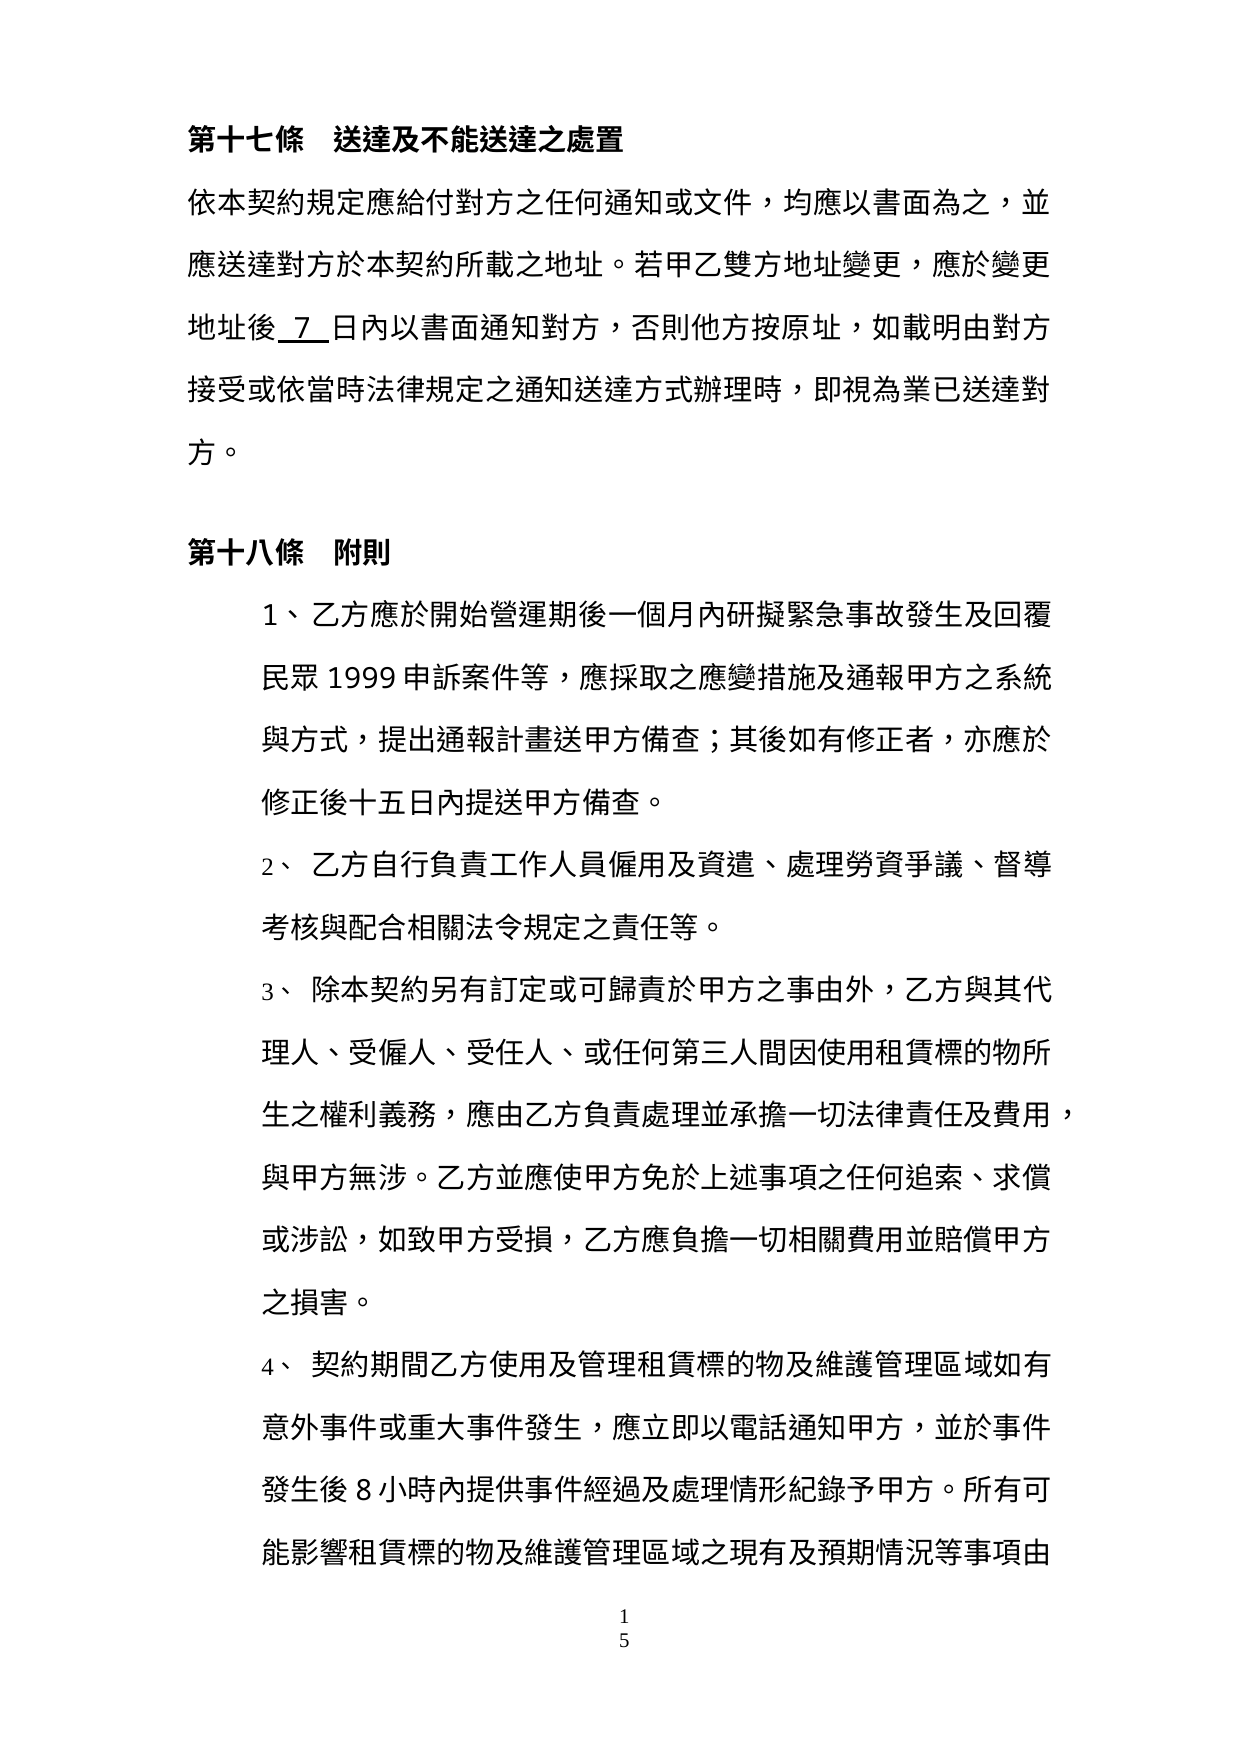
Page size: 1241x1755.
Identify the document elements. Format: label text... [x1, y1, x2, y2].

list 契約期間乙方使用及管理租賃標的物及維護管理區域如有意外事件或重大事件發生，應立即以電話通知甲方，並於事件發生後8小時內提供事件經過及處理情形紀錄予甲方。所有可能影響租賃標的物及維護管理區域之現有及預期情況等事項由 [261, 1321, 1053, 1571]
list 除本契約另有訂定或可歸責於甲方之事由外，乙方與其代理人、受僱人、受任人、或任何第三人間因使用租賃標的物所生之權利義務，應由乙方負責處理並承擔一切法律責任及費用，與甲方無涉。乙方並應使甲方免於上述事項之任何追索、求償或涉訟，如致甲方受損，乙方應負擔一切相關費用並賠償甲方之損害。 [261, 946, 1053, 1321]
list 乙方自行負責工作人員僱用及資遣、處理勞資爭議、督導考核與配合相關法令規定之責任等。 [261, 821, 1053, 946]
text 第十八條 附則 [187, 509, 1053, 571]
list 乙方應於開始營運期後一個月內研擬緊急事故發生及回覆民眾1999申訴案件等，應採取之應變措施及通報甲方之系統與方式，提出通報計畫送甲方備查；其後如有修正者，亦應於修正後十五日內提送甲方備查。 [261, 571, 1053, 821]
text 第十七條 送達及不能送達之處置 [187, 96, 1053, 159]
text 依本契約規定應給付對方之任何通知或文件，均應以書面為之，並應送達對方於本契約所載之地址。若甲乙雙方地址變更，應於變更地址後 7 日內以書面通知對方，否則他方按原址，如載明由對方接受或依當時法律規定之通知送達方式辦理時，即視為業已送達對方。 [187, 159, 1053, 471]
